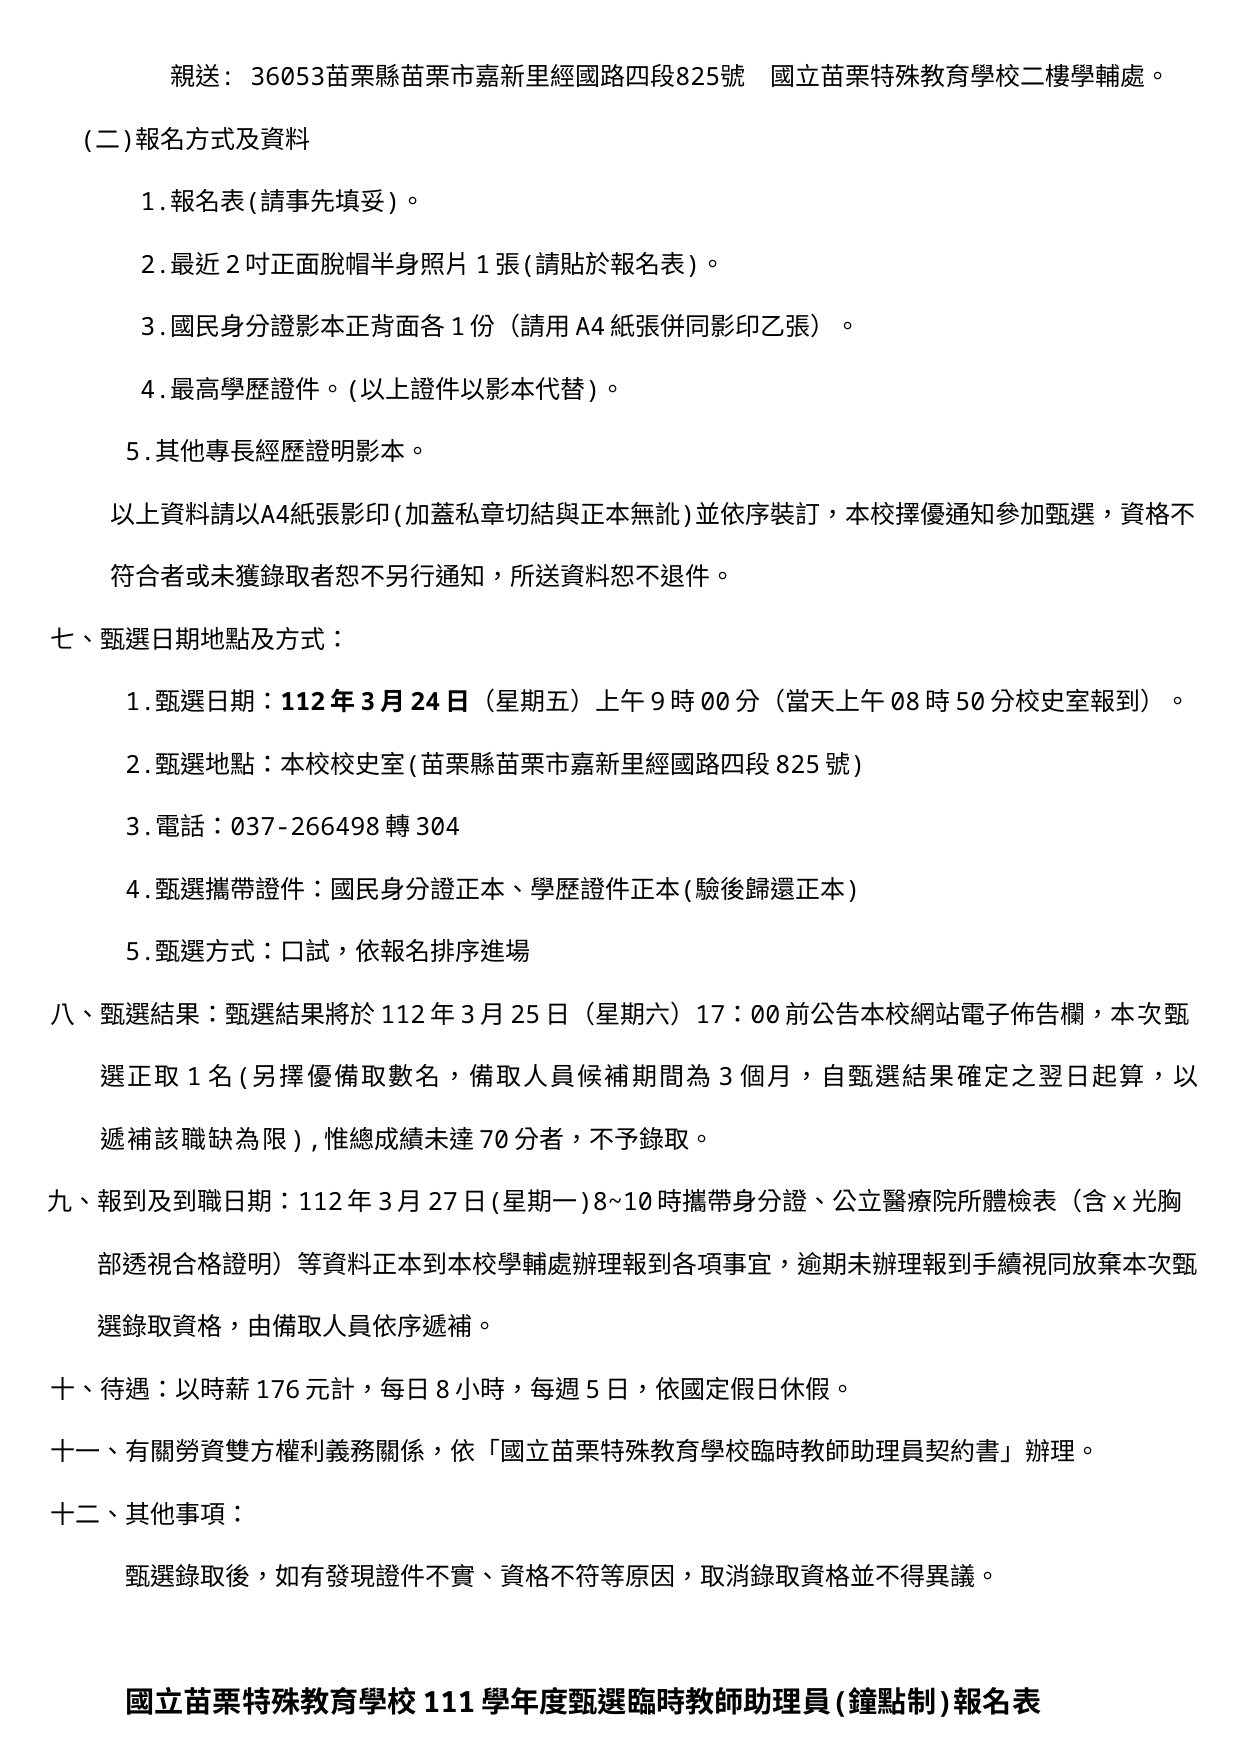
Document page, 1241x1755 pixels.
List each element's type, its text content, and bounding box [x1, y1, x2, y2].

text 甄選錄取後，如有發現證件不實、資格不符等原因，取消錄取資格並不得異議。 [125, 1533, 1200, 1596]
text 3.國民身分證影本正背面各1份（請用A4紙張併同影印乙張）。 [50, 283, 1200, 346]
text 十、待遇：以時薪176元計，每日8小時，每週5日，依國定假日休假。 [50, 1346, 1200, 1408]
text 十二、其他事項： [50, 1471, 1200, 1533]
text 符合者或未獲錄取者恕不另行通知，所送資料恕不退件。 [50, 533, 1200, 596]
text 2.甄選地點：本校校史室(苗栗縣苗栗市嘉新里經國路四段825號) [50, 721, 1200, 783]
text 4.甄選攜帶證件：國民身分證正本、學歷證件正本(驗後歸還正本) [50, 846, 1200, 908]
text 1.甄選日期：112年3月24日（星期五）上午9時00分（當天上午08時50分校史室報到）。 [50, 658, 1200, 721]
text 以上資料請以A4紙張影印(加蓋私章切結與正本無訛)並依序裝訂，本校擇優通知參加甄選，資格不 [50, 471, 1200, 533]
text 1.報名表(請事先填妥)。 [49, 158, 1200, 221]
text 2.最近2吋正面脫帽半身照片1張(請貼於報名表)。 [50, 221, 1200, 283]
text 七、甄選日期地點及方式： [50, 596, 1200, 658]
text 十一、有關勞資雙方權利義務關係，依「國立苗栗特殊教育學校臨時教師助理員契約書」辦理。 [50, 1408, 1200, 1471]
text 5.其他專長經歷證明影本。 [125, 408, 1200, 471]
text 親送: 36053苗栗縣苗栗市嘉新里經國路四段825號 國立苗栗特殊教育學校二樓學輔處。 [50, 33, 1200, 96]
text (二)報名方式及資料 [50, 96, 1200, 158]
text 4.最高學歷證件。(以上證件以影本代替)。 [50, 346, 1200, 408]
text 國立苗栗特殊教育學校111學年度甄選臨時教師助理員(鐘點制)報名表 [125, 1658, 1200, 1721]
text 3.電話：037-266498轉304 [50, 783, 1200, 846]
text 5.甄選方式：口試，依報名排序進場 [50, 908, 1200, 971]
text 八、甄選結果：甄選結果將於112年3月25日（星期六）17：00前公告本校網站電子佈告欄，本次甄選正取1名(另擇優備取數名，備取人員候補期間為3個月，自甄選結果確定之翌日起算，以遞補該職缺為限),惟總成績未達70分者，不予錄取。 [50, 971, 1200, 1158]
text 九、報到及到職日期：112年3月27日(星期一)8~10時攜帶身分證、公立醫療院所體檢表（含ｘ光胸部透視合格證明）等資料正本到本校學輔處辦理報到各項事宜，逾期未辦理報到手續視同放棄本次甄選錄取資格，由備取人員依序遞補。 [48, 1158, 1200, 1346]
